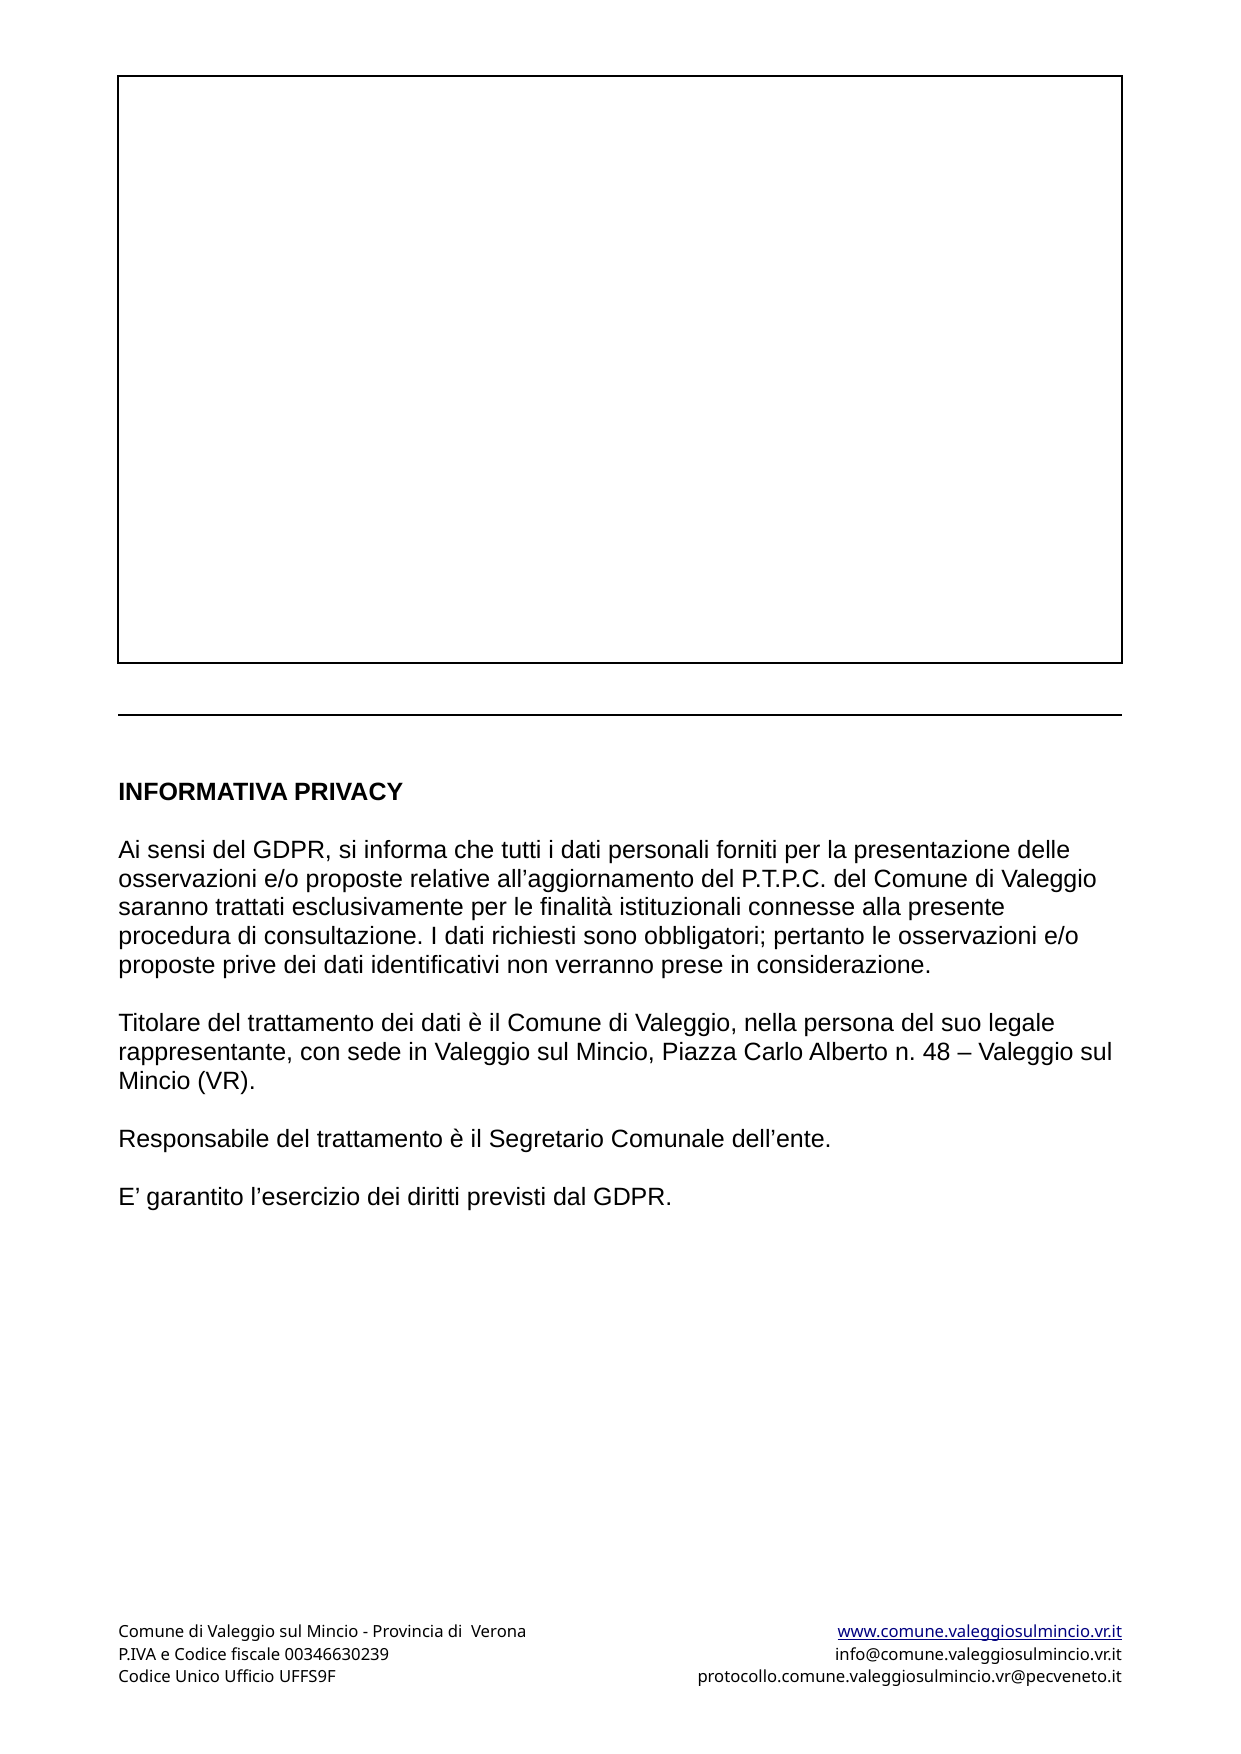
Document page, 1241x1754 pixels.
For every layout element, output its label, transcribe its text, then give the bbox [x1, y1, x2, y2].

table_cell [119, 77, 1121, 662]
table_header INFORMATIVA PRIVACY Ai sensi del GDPR, si informa che tutti i dati personali forniti per la presentazione delle osservazioni e/o proposte relative all’aggiornamento del P.T.P.C. del Comune di Valeggio saranno trattati esclusivamente per le finalità istituzionali connesse alla presente procedura di consultazione. I dati richiesti sono obbligatori; pertanto le osservazioni e/o proposte prive dei dati identificativi non verranno prese in considerazione. Titolare del trattamento dei dati è il Comune di Valeggio, nella persona del suo legale rappresentante, con sede in Valeggio sul Mincio, Piazza Carlo Alberto n. 48 – Valeggio sul Mincio (VR). Responsabile del trattamento è il Segretario Comunale dell’ente. E’ garantito l’esercizio dei diritti previsti dal GDPR. [118, 716, 1122, 1240]
